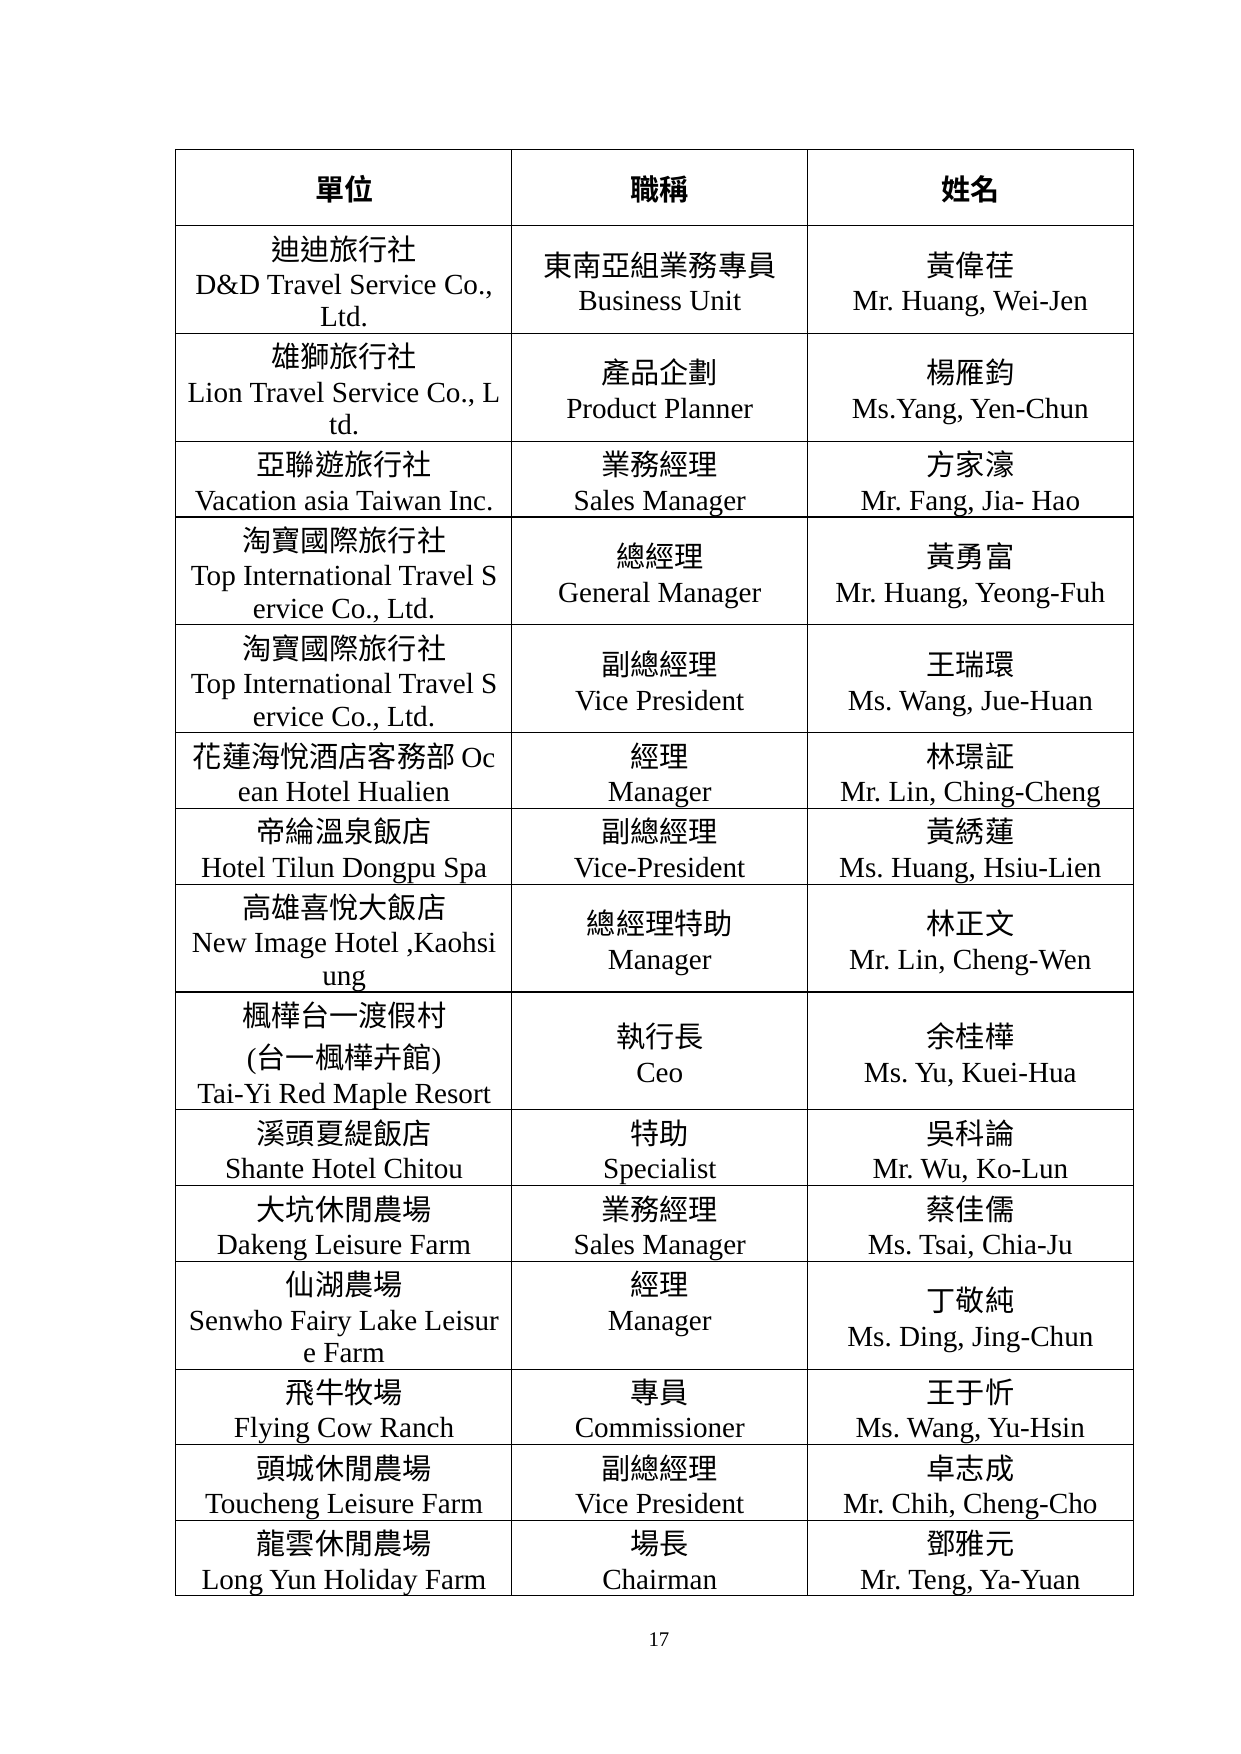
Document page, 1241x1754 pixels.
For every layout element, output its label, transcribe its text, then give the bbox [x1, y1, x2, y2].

table_cell 東南亞組業務專員 Business Unit [512, 226, 807, 333]
table_cell 楊雁鈞 Ms.Yang, Yen-Chun [808, 334, 1133, 441]
table_cell 總經理 General Manager [512, 518, 807, 624]
table_cell 經理 Manager [512, 733, 807, 808]
table_cell 淘寶國際旅行社 Top International Travel Service Co., Ltd. [176, 518, 511, 624]
table_cell 卓志成 Mr. Chih, Cheng-Cho [808, 1445, 1133, 1520]
table_cell 林璟証 Mr. Lin, Ching-Cheng [808, 733, 1133, 808]
table_cell 黃偉荏 Mr. Huang, Wei-Jen [808, 226, 1133, 333]
table_cell 副總經理 Vice-President [512, 809, 807, 883]
table_cell 特助 Specialist [512, 1110, 807, 1185]
table_cell 大坑休閒農場 Dakeng Leisure Farm [176, 1186, 511, 1261]
table_cell 丁敬純 Ms. Ding, Jing-Chun [808, 1262, 1133, 1368]
table_cell 專員 Commissioner [512, 1370, 807, 1444]
table_cell 產品企劃 Product Planner [512, 334, 807, 441]
table_cell 副總經理 Vice President [512, 1445, 807, 1520]
table_cell 淘寶國際旅行社 Top International Travel Service Co., Ltd. [176, 625, 511, 732]
table_cell 林正文 Mr. Lin, Cheng-Wen [808, 885, 1133, 991]
table_cell 飛牛牧場 Flying Cow Ranch [176, 1370, 511, 1444]
table_cell 高雄喜悅大飯店 New Image Hotel ,Kaohsiung [176, 885, 511, 991]
table_cell 楓樺台一渡假村 (台一楓樺卉館) Tai-Yi Red Maple Resort [176, 993, 511, 1109]
table_cell 執行長 Ceo [512, 993, 807, 1109]
table_header 單位 [176, 150, 511, 225]
table_cell 經理 Manager [512, 1262, 807, 1368]
table_cell 仙湖農場 Senwho Fairy Lake Leisure Farm [176, 1262, 511, 1368]
table_header 職稱 [512, 150, 807, 225]
table_cell 蔡佳儒 Ms. Tsai, Chia-Ju [808, 1186, 1133, 1261]
table_cell 帝綸溫泉飯店 Hotel Tilun Dongpu Spa [176, 809, 511, 883]
table_cell 業務經理 Sales Manager [512, 442, 807, 516]
table_cell 亞聯遊旅行社 Vacation asia Taiwan Inc. [176, 442, 511, 516]
table_cell 副總經理 Vice President [512, 625, 807, 732]
table_cell 王于忻 Ms. Wang, Yu-Hsin [808, 1370, 1133, 1444]
table_cell 方家濠 Mr. Fang, Jia- Hao [808, 442, 1133, 516]
table_cell 余桂樺 Ms. Yu, Kuei-Hua [808, 993, 1133, 1109]
table_cell 場長 Chairman [512, 1521, 807, 1595]
table_cell 業務經理 Sales Manager [512, 1186, 807, 1261]
table_cell 吳科論 Mr. Wu, Ko-Lun [808, 1110, 1133, 1185]
table_cell 迪迪旅行社 D&D Travel Service Co., Ltd. [176, 226, 511, 333]
table_cell 黃綉蓮 Ms. Huang, Hsiu-Lien [808, 809, 1133, 883]
table_cell 總經理特助 Manager [512, 885, 807, 991]
table_cell 溪頭夏緹飯店 Shante Hotel Chitou [176, 1110, 511, 1185]
table_cell 黃勇富 Mr. Huang, Yeong-Fuh [808, 518, 1133, 624]
table_cell 雄獅旅行社 Lion Travel Service Co., Ltd. [176, 334, 511, 441]
table_cell 花蓮海悅酒店客務部Ocean Hotel Hualien [176, 733, 511, 808]
table_cell 龍雲休閒農場 Long Yun Holiday Farm [176, 1521, 511, 1595]
table_cell 王瑞環 Ms. Wang, Jue-Huan [808, 625, 1133, 732]
table_header 姓名 [808, 150, 1133, 225]
table_cell 頭城休閒農場 Toucheng Leisure Farm [176, 1445, 511, 1520]
table_cell 鄧雅元 Mr. Teng, Ya-Yuan [808, 1521, 1133, 1595]
